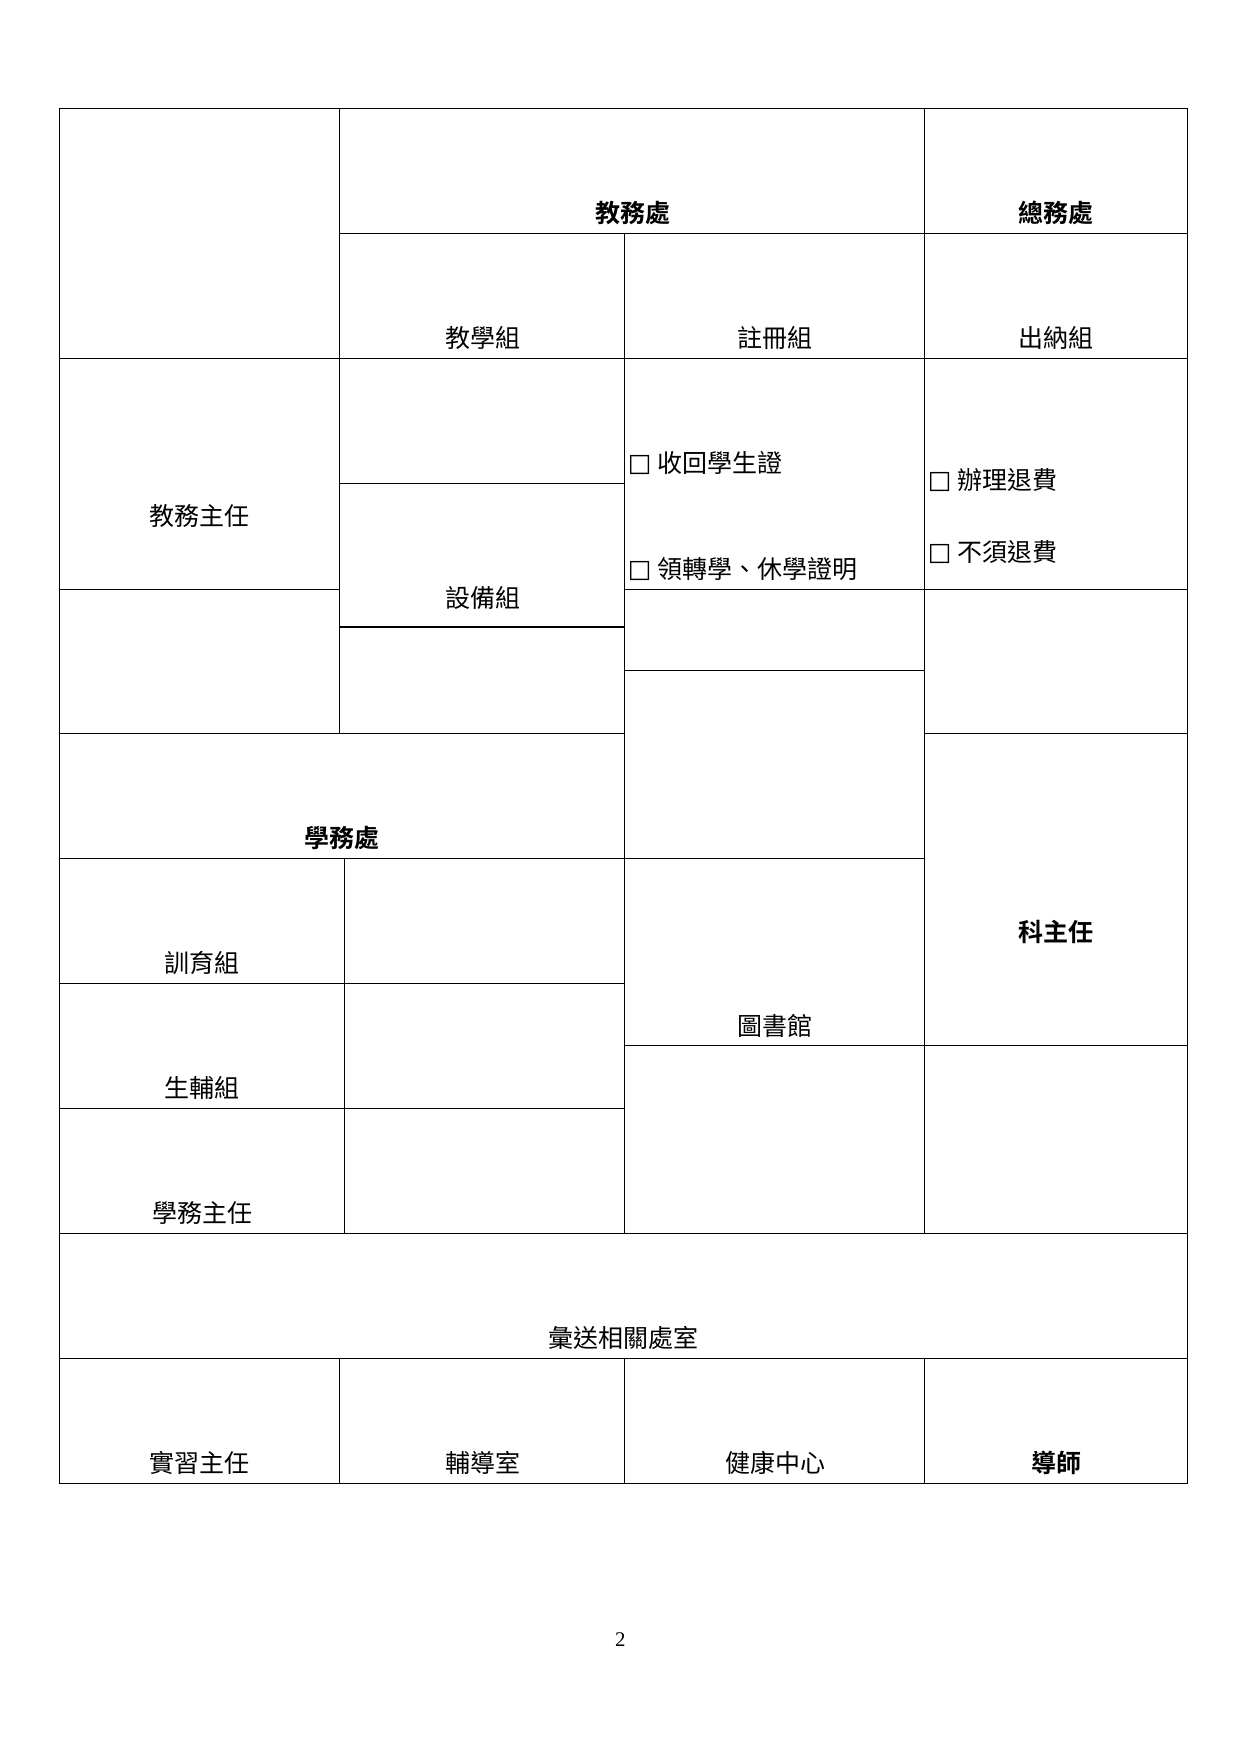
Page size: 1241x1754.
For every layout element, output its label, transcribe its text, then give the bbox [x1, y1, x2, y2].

table_cell 健康中心 [625, 1359, 924, 1483]
table_cell □ 辦理退費 □ 不須退費 [925, 359, 1187, 589]
table_cell 實習主任 [60, 1359, 339, 1483]
table_cell [625, 671, 924, 858]
table_cell 總務處 [925, 109, 1187, 233]
table_cell [925, 1046, 1187, 1233]
table_cell 訓育組 [60, 859, 344, 983]
table_cell [345, 859, 624, 983]
table_cell 生輔組 [60, 984, 344, 1108]
table_cell [60, 109, 339, 358]
table_cell 教務處 [340, 109, 924, 233]
table_cell 註冊組 [625, 234, 924, 358]
table_cell 輔導室 [340, 1359, 624, 1483]
table_cell 科主任 [925, 734, 1187, 1045]
table_cell 出納組 [925, 234, 1187, 358]
table_cell [340, 359, 624, 483]
table_cell 設備組 [340, 484, 624, 626]
table_cell □ 收回學生證 □ 領轉學、休學證明 [625, 359, 924, 589]
table_cell [625, 1046, 924, 1233]
table_cell 教學組 [340, 234, 624, 358]
table_cell 導師 [925, 1359, 1187, 1483]
table_cell [340, 628, 624, 733]
table_cell 圖書館 [625, 859, 924, 1045]
table_cell [625, 590, 924, 670]
table_cell [925, 590, 1187, 733]
table_cell 學務處 [60, 734, 624, 858]
table_cell 彙送相關處室 [60, 1234, 1187, 1358]
table_cell [345, 1109, 624, 1233]
table_cell 學務主任 [60, 1109, 344, 1233]
table_cell 教務主任 [60, 359, 339, 589]
table_cell [60, 590, 339, 733]
table_cell [345, 984, 624, 1108]
